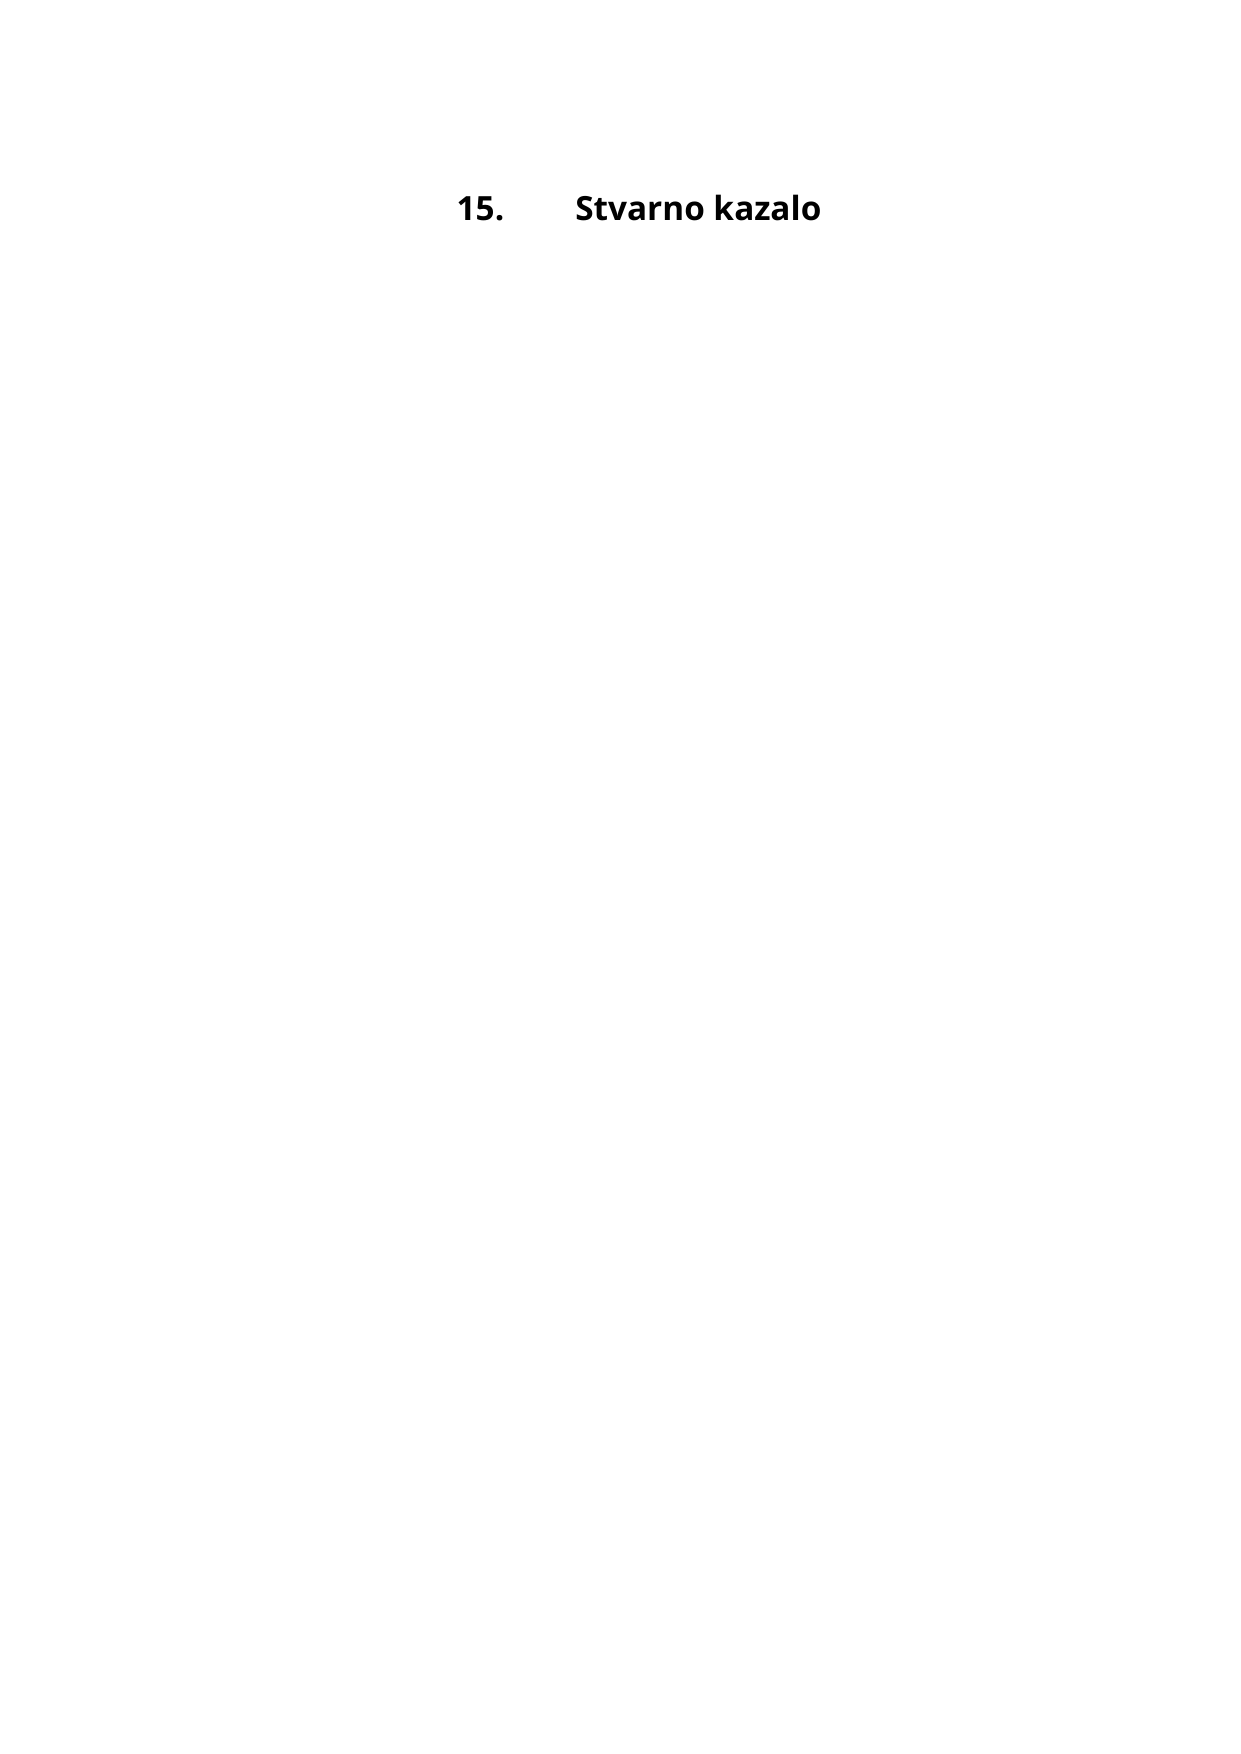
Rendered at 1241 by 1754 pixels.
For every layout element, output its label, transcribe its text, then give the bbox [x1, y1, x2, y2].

list Stvarno kazalo [185, 185, 1092, 231]
